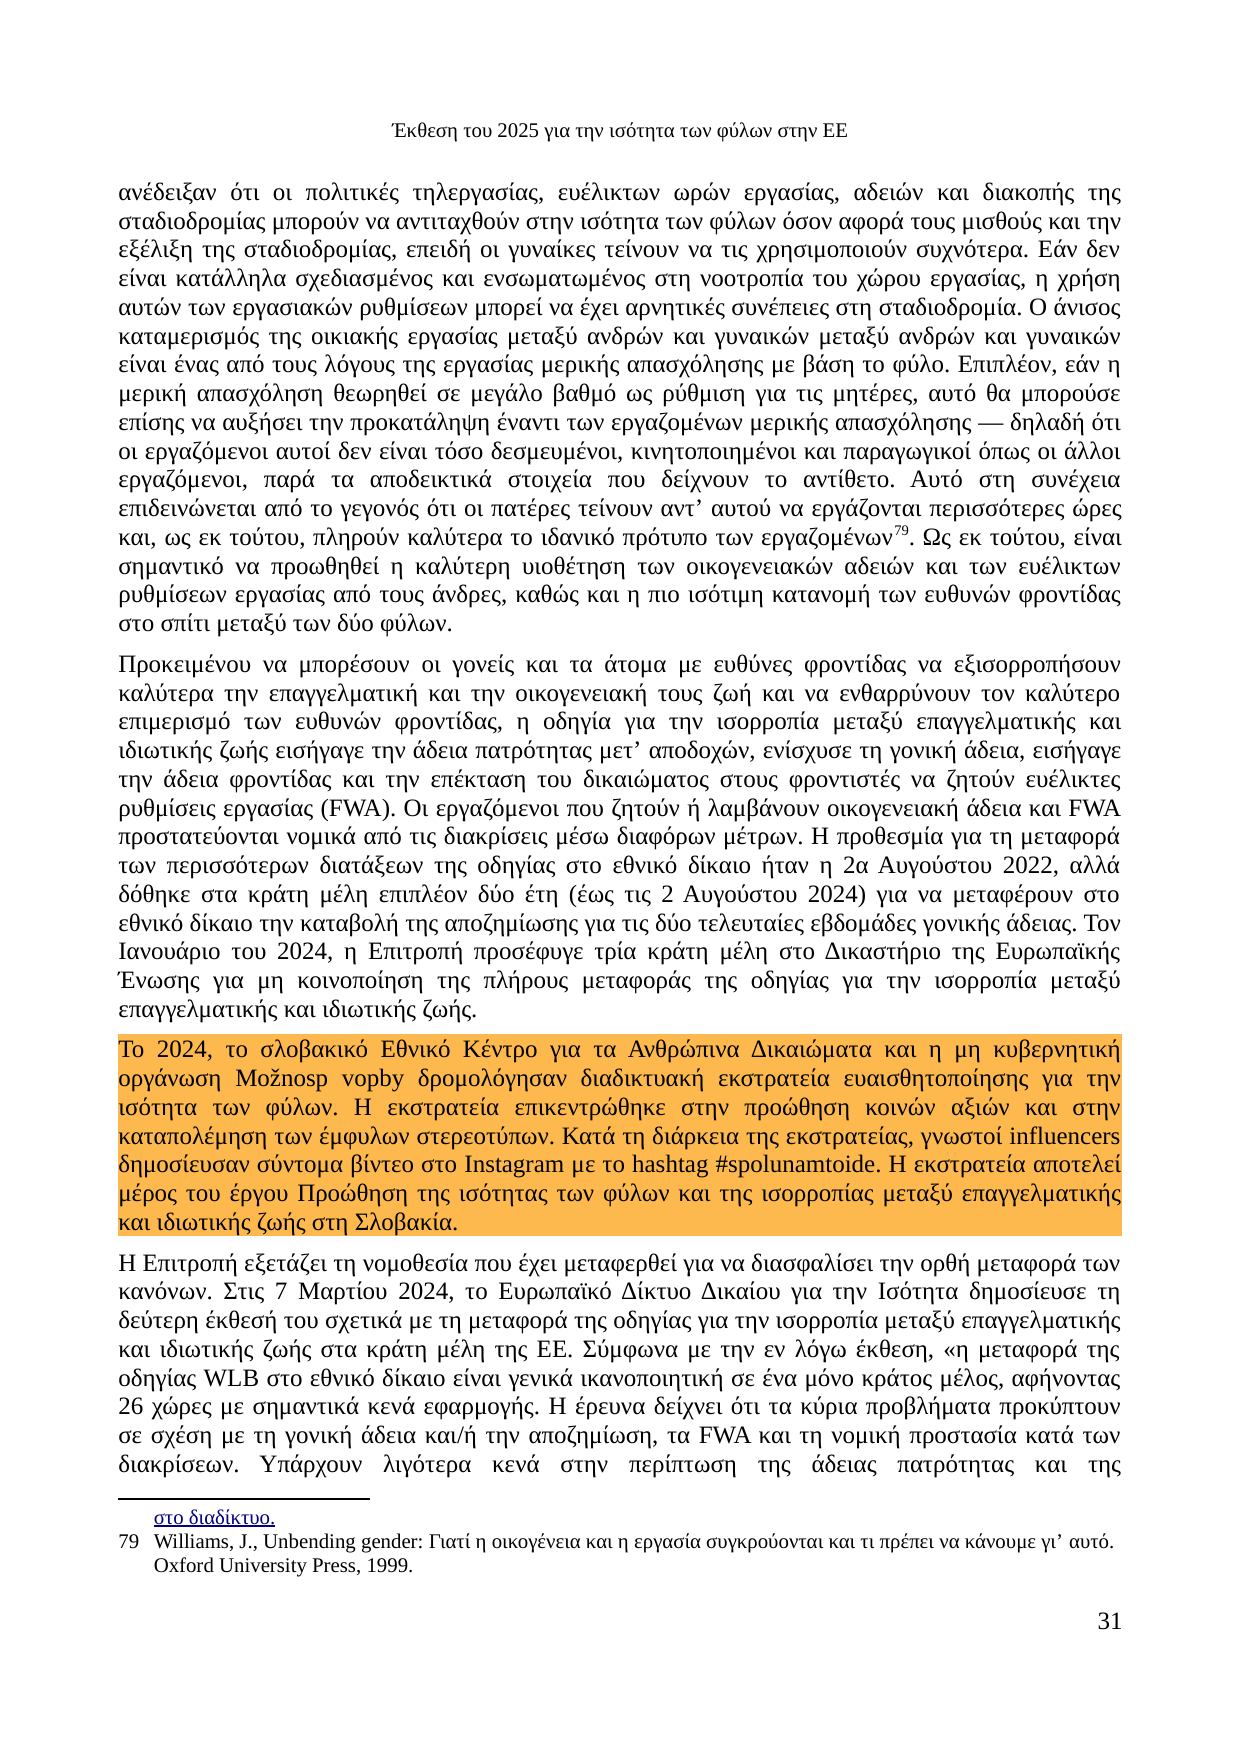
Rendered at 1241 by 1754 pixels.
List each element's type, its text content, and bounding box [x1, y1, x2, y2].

text στο διαδίκτυο. [118, 1505, 1122, 1529]
text Η Επιτροπή εξετάζει τη νομοθεσία που έχει μεταφερθεί για να διασφαλίσει την ορθή μεταφορά των κανόνων. Στις 7 Μαρτίου 2024, το Ευρωπαϊκό Δίκτυο Δικαίου για την Ισότητα δημοσίευσε τη δεύτερη έκθεσή του σχετικά με τη μεταφορά της οδηγίας για την ισορροπία μεταξύ επαγγελματικής και ιδιωτικής ζωής στα κράτη μέλη της ΕΕ. Σύμφωνα με την εν λόγω έκθεση, «η μεταφορά της οδηγίας WLB στο εθνικό δίκαιο είναι γενικά ικανοποιητική σε ένα μόνο κράτος μέλος, αφήνοντας 26 χώρες με σημαντικά κενά εφαρμογής. Η έρευνα δείχνει ότι τα κύρια προβλήματα προκύπτουν σε σχέση με τη γονική άδεια και/ή την αποζημίωση, τα FWA και τη νομική προστασία κατά των διακρίσεων. Υπάρχουν λιγότερα κενά στην περίπτωση της άδειας πατρότητας και της [118, 1248, 1122, 1478]
text Η διαθεσιμότητα ευέλικτων ρυθμίσεων εργασίας μπορεί να ενθαρρύνει την αυξημένη συμμετοχή των γυναικών με ευθύνες φροντίδας, δεδομένου ότι τους επιτρέπει να συνδυάζουν καλύτερα την ιδιωτική και την επαγγελματική ζωή. Κατά τη διάρκεια της πανδημίας, εφαρμόστηκαν ευρύ φάσμα μέτρων ευελιξίας στην εργασία για την πρόληψη της μαζικής ανεργίας. Πολλοί εργοδότες έχουν διατηρήσει, τουλάχιστον σε κάποιο βαθμό, αυτές τις πρακτικές. Ωστόσο, πρόσφατες έρευνες ανέδειξαν ότι οι πολιτικές τηλεργασίας, ευέλικτων ωρών εργασίας, αδειών και διακοπής της σταδιοδρομίας μπορούν να αντιταχθούν στην ισότητα των φύλων όσον αφορά τους μισθούς και την εξέλιξη της σταδιοδρομίας, επειδή οι γυναίκες τείνουν να τις χρησιμοποιούν συχνότερα. Εάν δεν είναι κατάλληλα σχεδιασμένος και ενσωματωμένος στη νοοτροπία του χώρου εργασίας, η χρήση αυτών των εργασιακών ρυθμίσεων μπορεί να έχει αρνητικές συνέπειες στη σταδιοδρομία. Ο άνισος καταμερισμός της οικιακής εργασίας μεταξύ ανδρών και γυναικών μεταξύ ανδρών και γυναικών είναι ένας από τους λόγους της εργασίας μερικής απασχόλησης με βάση το φύλο. Επιπλέον, εάν η μερική απασχόληση θεωρηθεί σε μεγάλο βαθμό ως ρύθμιση για τις μητέρες, αυτό θα μπορούσε επίσης να αυξήσει την προκατάληψη έναντι των εργαζομένων μερικής απασχόλησης — δηλαδή ότι οι εργαζόμενοι αυτοί δεν είναι τόσο δεσμευμένοι, κινητοποιημένοι και παραγωγικοί όπως οι άλλοι εργαζόμενοι, παρά τα αποδεικτικά στοιχεία που δείχνουν το αντίθετο. Αυτό στη συνέχεια επιδεινώνεται από το γεγονός ότι οι πατέρες τείνουν αντ’ αυτού να εργάζονται περισσότερες ώρες και, ως εκ τούτου, πληρούν καλύτερα το ιδανικό πρότυπο των εργαζομένων. Ως εκ τούτου, είναι σημαντικό να προωθηθεί η καλύτερη υιοθέτηση των οικογενειακών αδειών και των ευέλικτων ρυθμίσεων εργασίας από τους άνδρες, καθώς και η πιο ισότιμη κατανομή των ευθυνών φροντίδας στο σπίτι μεταξύ των δύο φύλων. [118, 177, 1122, 637]
text Το 2024, το σλοβακικό Εθνικό Κέντρο για τα Ανθρώπινα Δικαιώματα και η μη κυβερνητική οργάνωση Možnosр voрby δρομολόγησαν διαδικτυακή εκστρατεία ευαισθητοποίησης για την ισότητα των φύλων. Η εκστρατεία επικεντρώθηκε στην προώθηση κοινών αξιών και στην καταπολέμηση των έμφυλων στερεοτύπων. Κατά τη διάρκεια της εκστρατείας, γνωστοί influencers δημοσίευσαν σύντομα βίντεο στο Instagram με το hashtag #spolunamtoide. Η εκστρατεία αποτελεί μέρος του έργου Προώθηση της ισότητας των φύλων και της ισορροπίας μεταξύ επαγγελματικής και ιδιωτικής ζωής στη Σλοβακία. [118, 1034, 1122, 1236]
text Williams, J., Unbending gender: Γιατί η οικογένεια και η εργασία συγκρούονται και τι πρέπει να κάνουμε γι’ αυτό. Oxford University Press, 1999. [118, 1529, 1122, 1577]
text Προκειμένου να μπορέσουν οι γονείς και τα άτομα με ευθύνες φροντίδας να εξισορροπήσουν καλύτερα την επαγγελματική και την οικογενειακή τους ζωή και να ενθαρρύνουν τον καλύτερο επιμερισμό των ευθυνών φροντίδας, η οδηγία για την ισορροπία μεταξύ επαγγελματικής και ιδιωτικής ζωής εισήγαγε την άδεια πατρότητας μετ’ αποδοχών, ενίσχυσε τη γονική άδεια, εισήγαγε την άδεια φροντίδας και την επέκταση του δικαιώματος στους φροντιστές να ζητούν ευέλικτες ρυθμίσεις εργασίας (FWA). Οι εργαζόμενοι που ζητούν ή λαμβάνουν οικογενειακή άδεια και FWA προστατεύονται νομικά από τις διακρίσεις μέσω διαφόρων μέτρων. Η προθεσμία για τη μεταφορά των περισσότερων διατάξεων της οδηγίας στο εθνικό δίκαιο ήταν η 2α Αυγούστου 2022, αλλά δόθηκε στα κράτη μέλη επιπλέον δύο έτη (έως τις 2 Αυγούστου 2024) για να μεταφέρουν στο εθνικό δίκαιο την καταβολή της αποζημίωσης για τις δύο τελευταίες εβδομάδες γονικής άδειας. Τον Ιανουάριο του 2024, η Επιτροπή προσέφυγε τρία κράτη μέλη στο Δικαστήριο της Ευρωπαϊκής Ένωσης για μη κοινοποίηση της πλήρους μεταφοράς της οδηγίας για την ισορροπία μεταξύ επαγγελματικής και ιδιωτικής ζωής. [118, 649, 1122, 1023]
